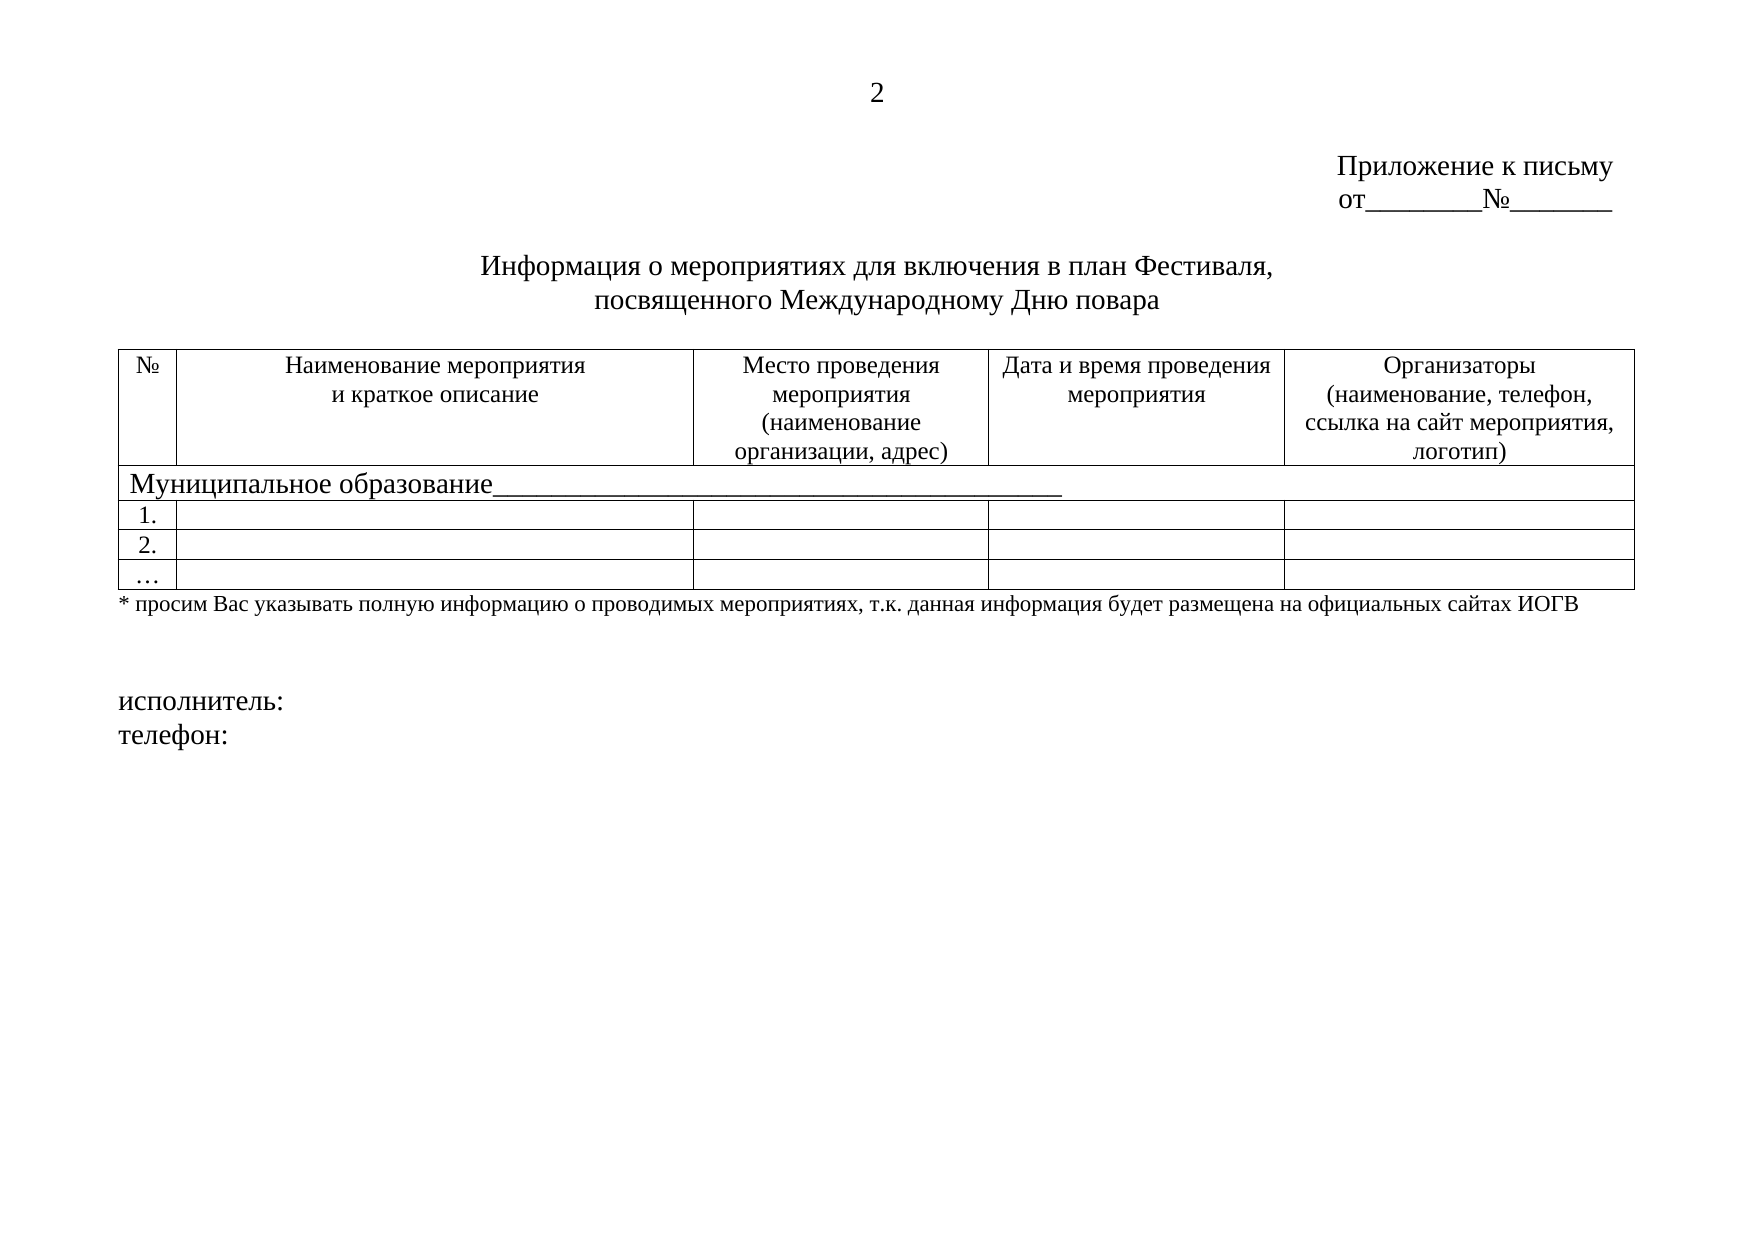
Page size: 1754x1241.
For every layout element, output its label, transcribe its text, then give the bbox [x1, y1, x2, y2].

table_cell … [119, 560, 176, 589]
table_header № [119, 350, 176, 465]
table_cell [1285, 501, 1634, 529]
table_cell [989, 560, 1284, 589]
table_cell 2. [119, 530, 176, 559]
table_header Место проведения мероприятия (наименование организации, адрес) [694, 350, 988, 465]
table_cell [989, 501, 1284, 529]
table_cell Муниципальное образование_______________________________________ [119, 466, 1634, 499]
text * просим Вас указывать полную информацию о проводимых мероприятиях, т.к. данная информация будет размещена на официальных сайтах ИОГВ [118, 590, 1636, 616]
table_header Организаторы (наименование, телефон, ссылка на сайт мероприятия, логотип) [1285, 350, 1634, 465]
text от________№_______ [118, 181, 1636, 215]
table_cell [177, 560, 693, 589]
table_header Наименование мероприятия и краткое описание [177, 350, 693, 465]
text посвященного Международному Дню повара [118, 282, 1636, 315]
text Информация о мероприятиях для включения в план Фестиваля, [118, 248, 1636, 282]
table_cell 1. [119, 501, 176, 529]
table_cell [694, 530, 988, 559]
table_cell [177, 530, 693, 559]
table_header Дата и время проведения мероприятия [989, 350, 1284, 465]
table_cell [1285, 560, 1634, 589]
table_cell [177, 501, 693, 529]
text исполнитель: [118, 683, 1636, 717]
table_cell [694, 560, 988, 589]
table_cell [694, 501, 988, 529]
table_cell [1285, 530, 1634, 559]
text телефон: [118, 717, 1636, 751]
table_cell [989, 530, 1284, 559]
text Приложение к письму [118, 148, 1636, 181]
